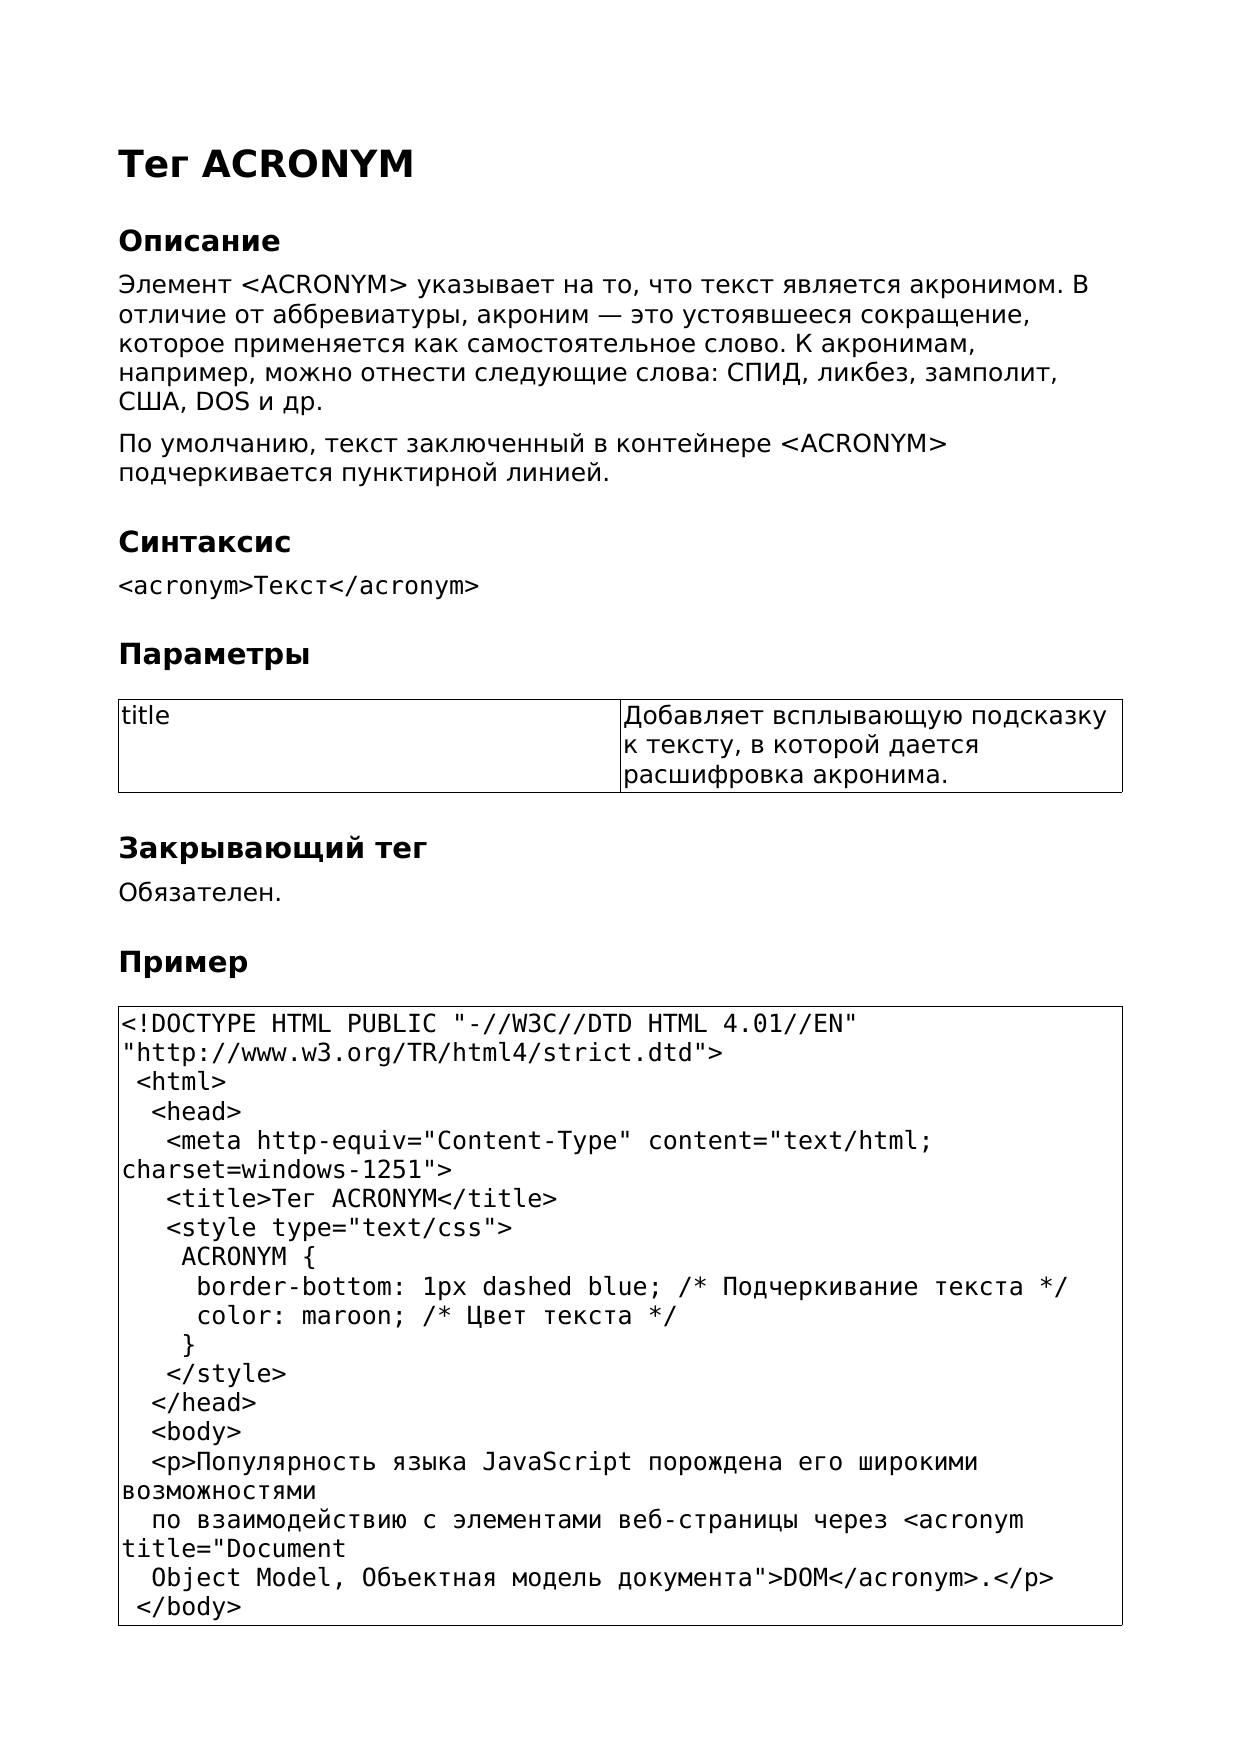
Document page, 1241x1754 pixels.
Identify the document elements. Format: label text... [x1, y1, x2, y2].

subtitle Закрывающий тег [118, 832, 1122, 866]
table_header <!DOCTYPE HTML PUBLIC "-//W3C//DTD HTML 4.01//EN" "http://www.w3.org/TR/html4/strict.dtd"> <html> <head> <meta http-equiv="Content-Type" content="text/html; charset=windows-1251"> <title>Тег ACRONYM</title> <style type="text/css"> ACRONYM { border-bottom: 1px dashed blue; /* Подчеркивание текста */ color: maroon; /* Цвет текста */ } </style> </head> <body> <p>Популярность языка JavaScript порождена его широкими возможностями по взаимодействию с элементами веб-страницы через <acronym title="Document Object Model, Объектная модель документа">DOM</acronym>.</p> </body> [119, 1007, 1122, 1625]
text По умолчанию, текст заключенный в контейнере <ACRONYM> подчеркивается пунктирной линией. [118, 429, 1122, 487]
subtitle Описание [118, 224, 1122, 258]
subtitle Параметры [118, 637, 1122, 671]
subtitle Пример [118, 945, 1122, 979]
text <acronym>Текст</acronym> [118, 571, 1122, 601]
subtitle Тег ACRONYM [118, 143, 1122, 187]
text Элемент <ACRONYM> указывает на то, что текст является акронимом. В отличие от аббревиатуры, акроним — это устоявшееся сокращение, которое применяется как самостоятельное слово. К акронимам, например, можно отнести следующие слова: СПИД, ликбез, замполит, США, DOS и др. [118, 271, 1122, 417]
table_header Добавляет всплывающую подсказку к тексту, в которой дается расшифровка акронима. [621, 700, 1122, 792]
table_header title [119, 700, 620, 792]
subtitle Синтаксис [118, 525, 1122, 559]
text Обязателен. [118, 878, 1122, 907]
